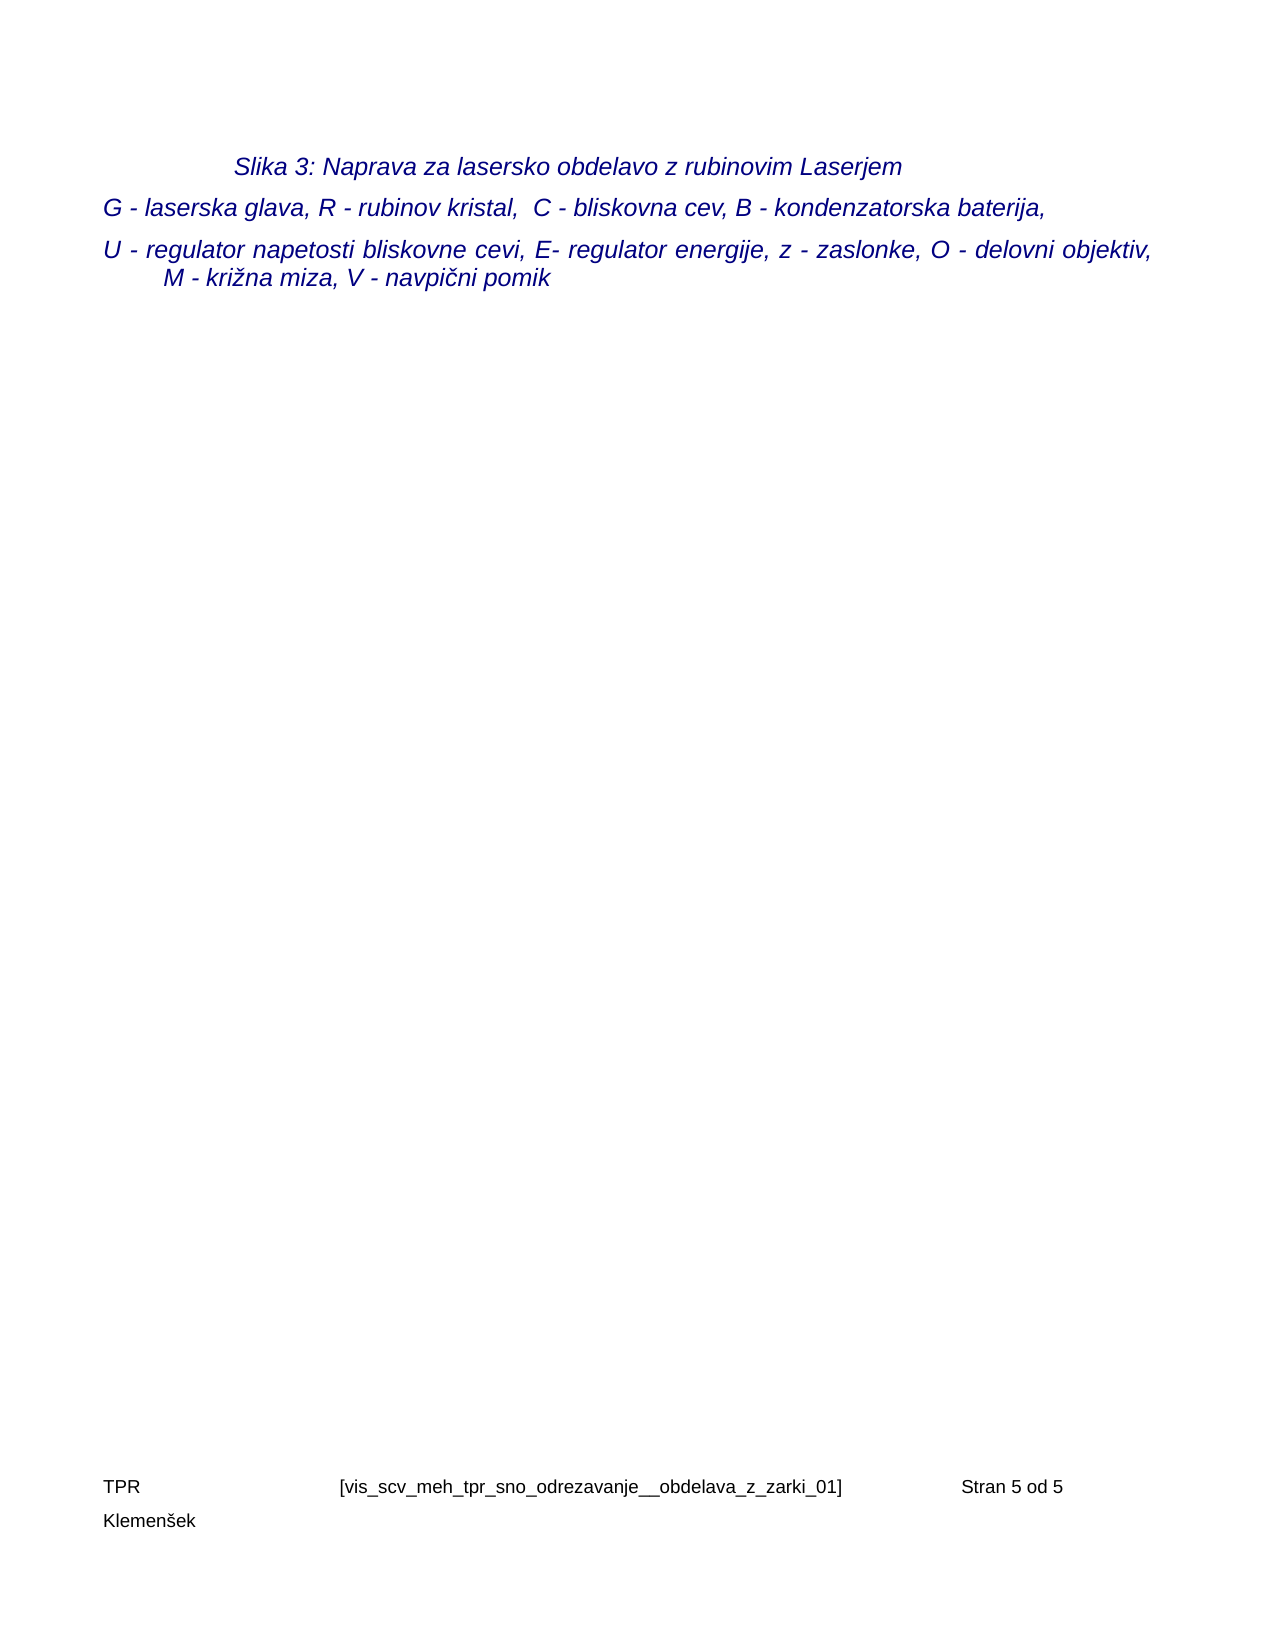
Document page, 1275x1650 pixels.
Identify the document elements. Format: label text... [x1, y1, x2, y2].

text G - laserska glava, R - rubinov kristal, C - bliskovna cev, B - kondenzatorska baterija, [103, 193, 1157, 222]
text U - regulator napetosti bliskovne cevi, E- regulator energije, z - zaslonke, O - delovni objektiv, M - križna miza, V - navpični pomik [103, 235, 1157, 292]
text Slika 3: Naprava za lasersko obdelavo z rubinovim Laserjem [163, 152, 1157, 181]
